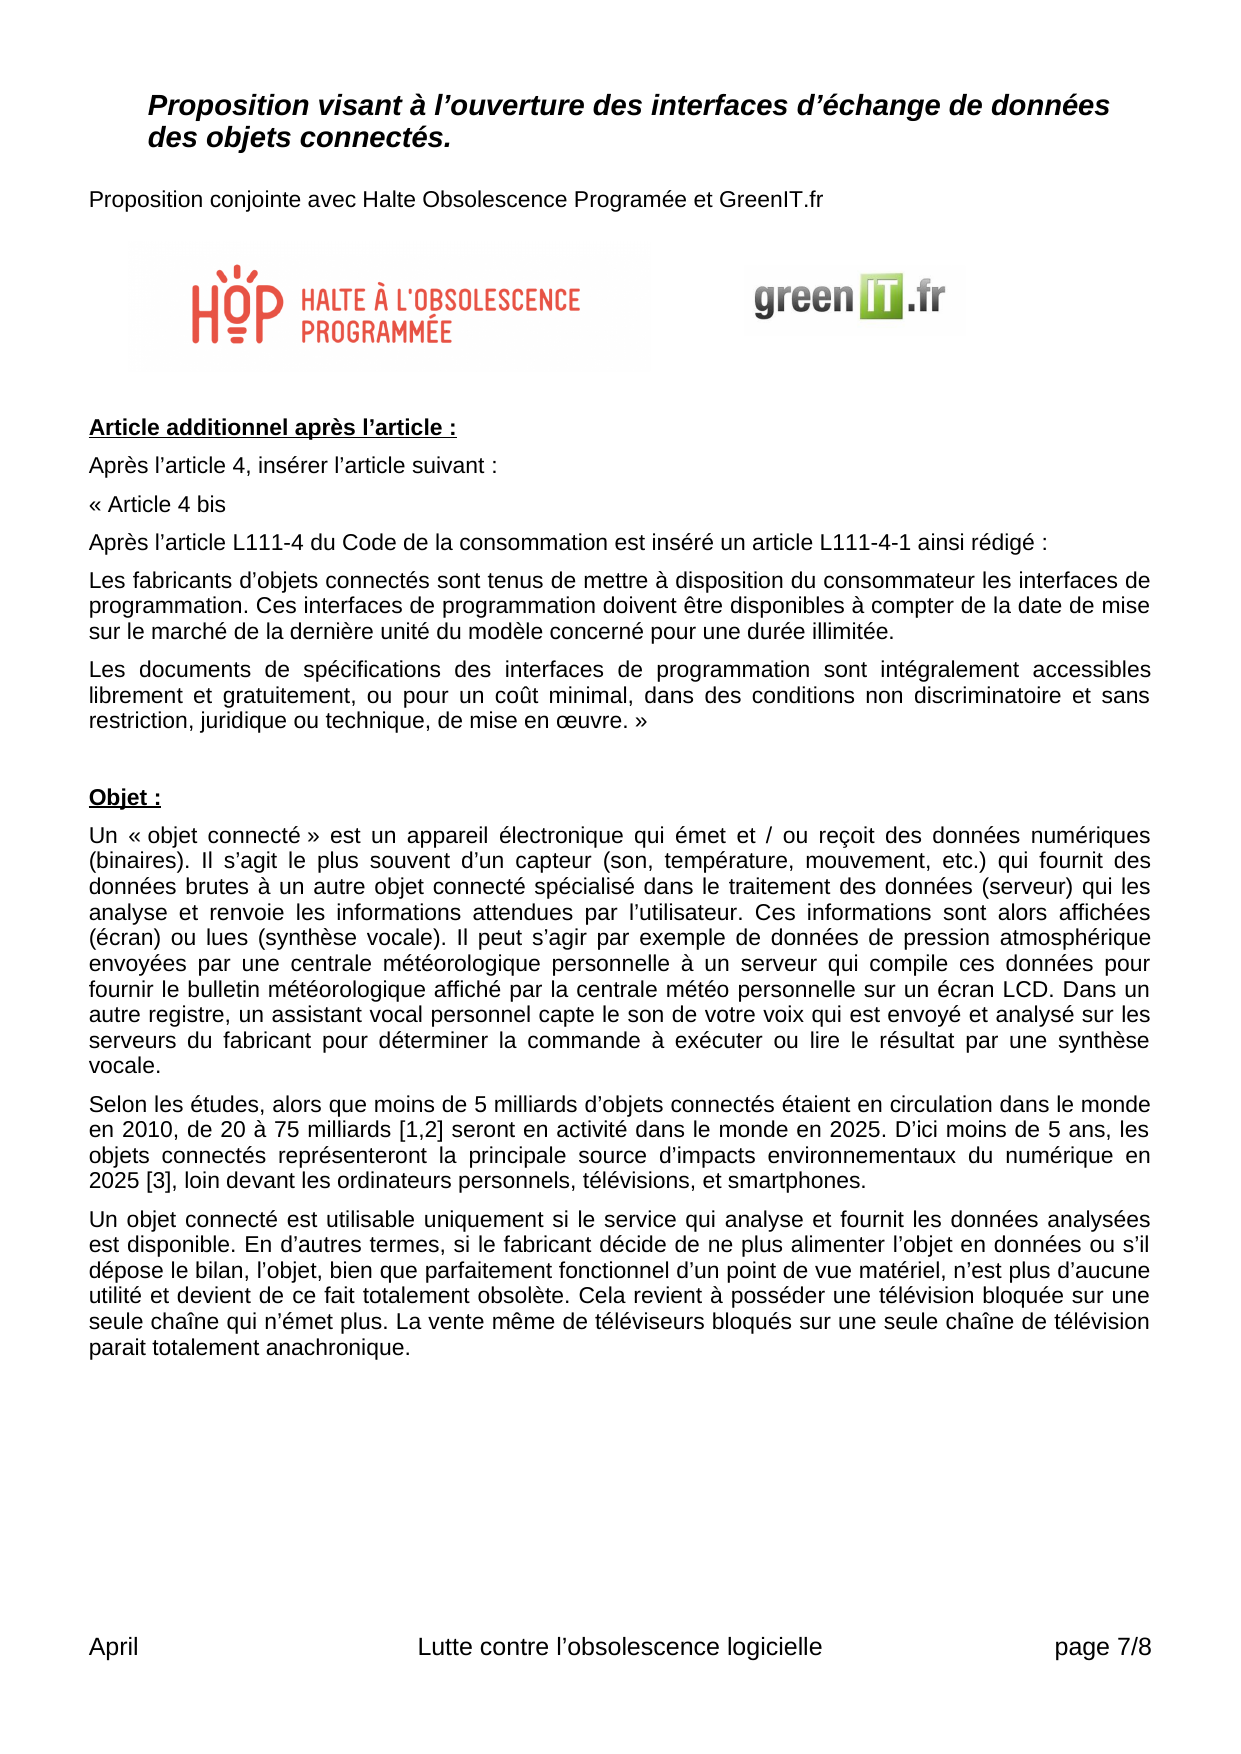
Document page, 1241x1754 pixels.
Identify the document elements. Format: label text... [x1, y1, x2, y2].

picture [743, 265, 966, 336]
text Objet : [88, 784, 1152, 810]
text Proposition conjointe avec Halte Obsolescence Programée et GreenIT.fr [88, 186, 1152, 212]
text Selon les études, alors que moins de 5 milliards d’objets connectés étaient en circulation dans le monde en 2010, de 20 à 75 milliards [1,2] seront en activité dans le monde en 2025. D’ici moins de 5 ans, les objets connectés représenteront la principale source d’impacts environnementaux du numérique en 2025 [3], loin devant les ordinateurs personnels, télévisions, et smartphones. [88, 1091, 1152, 1194]
text Les documents de spécifications des interfaces de programmation sont intégralement accessibles librement et gratuitement, ou pour un coût minimal, dans des conditions non discriminatoire et sans restriction, juridique ou technique, de mise en œuvre. » [88, 657, 1152, 734]
picture [128, 241, 650, 372]
text Article additionnel après l’article : [88, 415, 1152, 441]
text Un « objet connecté » est un appareil électronique qui émet et / ou reçoit des données numériques (binaires). Il s’agit le plus souvent d’un capteur (son, température, mouvement, etc.) qui fournit des données brutes à un autre objet connecté spécialisé dans le traitement des données (serveur) qui les analyse et renvoie les informations attendues par l’utilisateur. Ces informations sont alors affichées (écran) ou lues (synthèse vocale). Il peut s’agir par exemple de données de pression atmosphérique envoyées par une centrale météorologique personnelle à un serveur qui compile ces données pour fournir le bulletin météorologique affiché par la centrale météo personnelle sur un écran LCD. Dans un autre registre, un assistant vocal personnel capte le son de votre voix qui est envoyé et analysé sur les serveurs du fabricant pour déterminer la commande à exécuter ou lire le résultat par une synthèse vocale. [88, 823, 1152, 1079]
text Après l’article 4, insérer l’article suivant : [88, 453, 1152, 479]
subtitle Proposition visant à l’ouverture des interfaces d’échange de données des objets connectés. [148, 88, 1152, 154]
text Un objet connecté est utilisable uniquement si le service qui analyse et fournit les données analysées est disponible. En d’autres termes, si le fabricant décide de ne plus alimenter l’objet en données ou s’il dépose le bilan, l’objet, bien que parfaitement fonctionnel d’un point de vue matériel, n’est plus d’aucune utilité et devient de ce fait totalement obsolète. Cela revient à posséder une télévision bloquée sur une seule chaîne qui n’émet plus. La vente même de téléviseurs bloqués sur une seule chaîne de télévision parait totalement anachronique. [88, 1206, 1152, 1360]
text « Article 4 bis [88, 491, 1152, 517]
text Les fabricants d’objets connectés sont tenus de mettre à disposition du consommateur les interfaces de programmation. Ces interfaces de programmation doivent être disponibles à compter de la date de mise sur le marché de la dernière unité du modèle concerné pour une durée illimitée. [88, 568, 1152, 644]
text Après l’article L111-4 du Code de la consommation est inséré un article L111-4-1 ainsi rédigé : [88, 529, 1152, 555]
